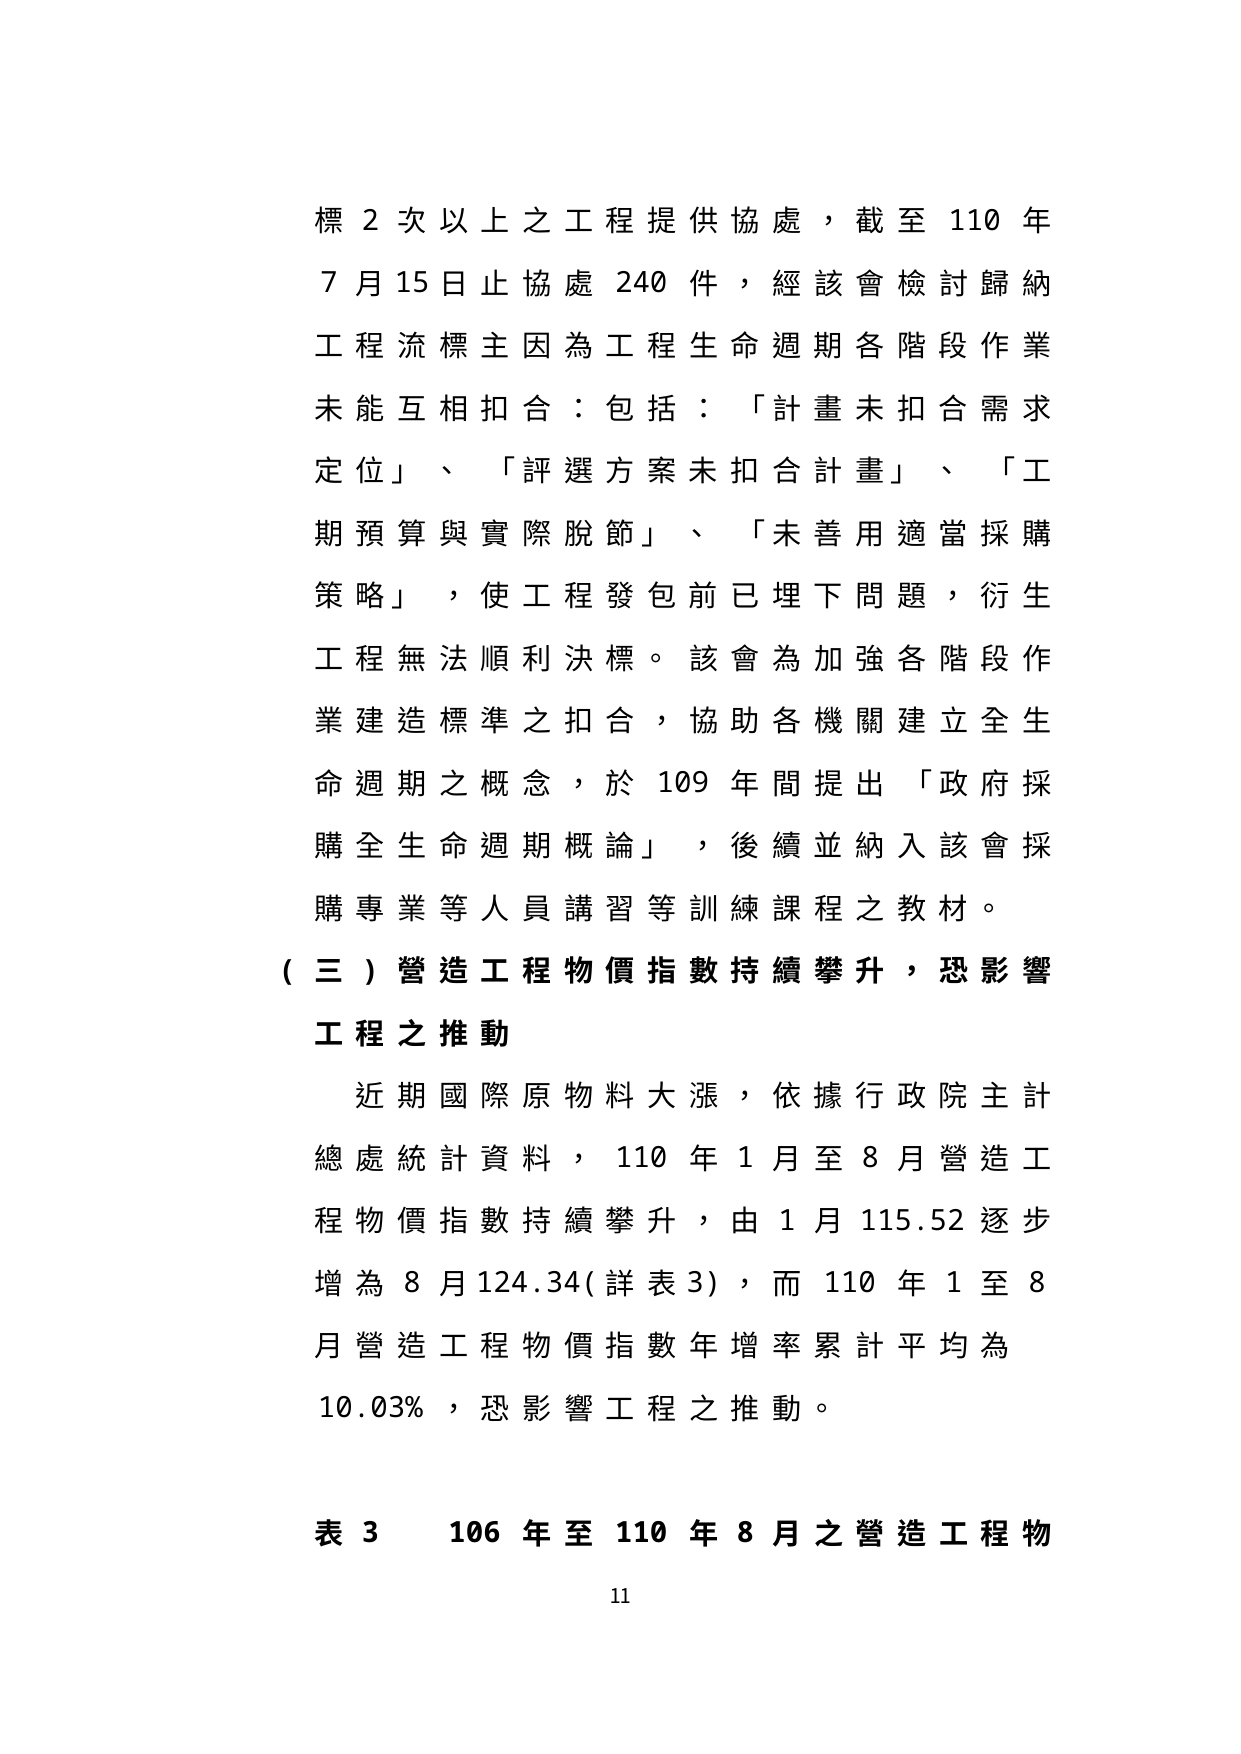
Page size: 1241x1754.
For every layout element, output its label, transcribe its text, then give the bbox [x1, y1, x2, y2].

text 標2次以上之工程提供協處，截至110年7月15日止協處240件，經該會檢討歸納工程流標主因為工程生命週期各階段作業未能互相扣合：包括：「計畫未扣合需求定位」、「評選方案未扣合計畫」、「工期預算與實際脫節」、「未善用適當採購策略」，使工程發包前已埋下問題，衍生工程無法順利決標。該會為加強各階段作業建造標準之扣合，協助各機關建立全生命週期之概念，於109年間提出「政府採購全生命週期概論」，後續並納入該會採購專業等人員講習等訓練課程之教材。 [271, 177, 1058, 927]
text 近期國際原物料大漲，依據行政院主計總處統計資料，110年1月至8月營造工程物價指數持續攀升，由1月115.52逐步增為8月124.34(詳表3)，而110年1至8月營造工程物價指數年增率累計平均為10.03%，恐影響工程之推動。 [271, 1052, 1058, 1427]
text 表3 106年至110年8月之營造工程物 [271, 1490, 1058, 1552]
text (三)營造工程物價指數持續攀升，恐影響工程之推動 [242, 927, 1058, 1052]
